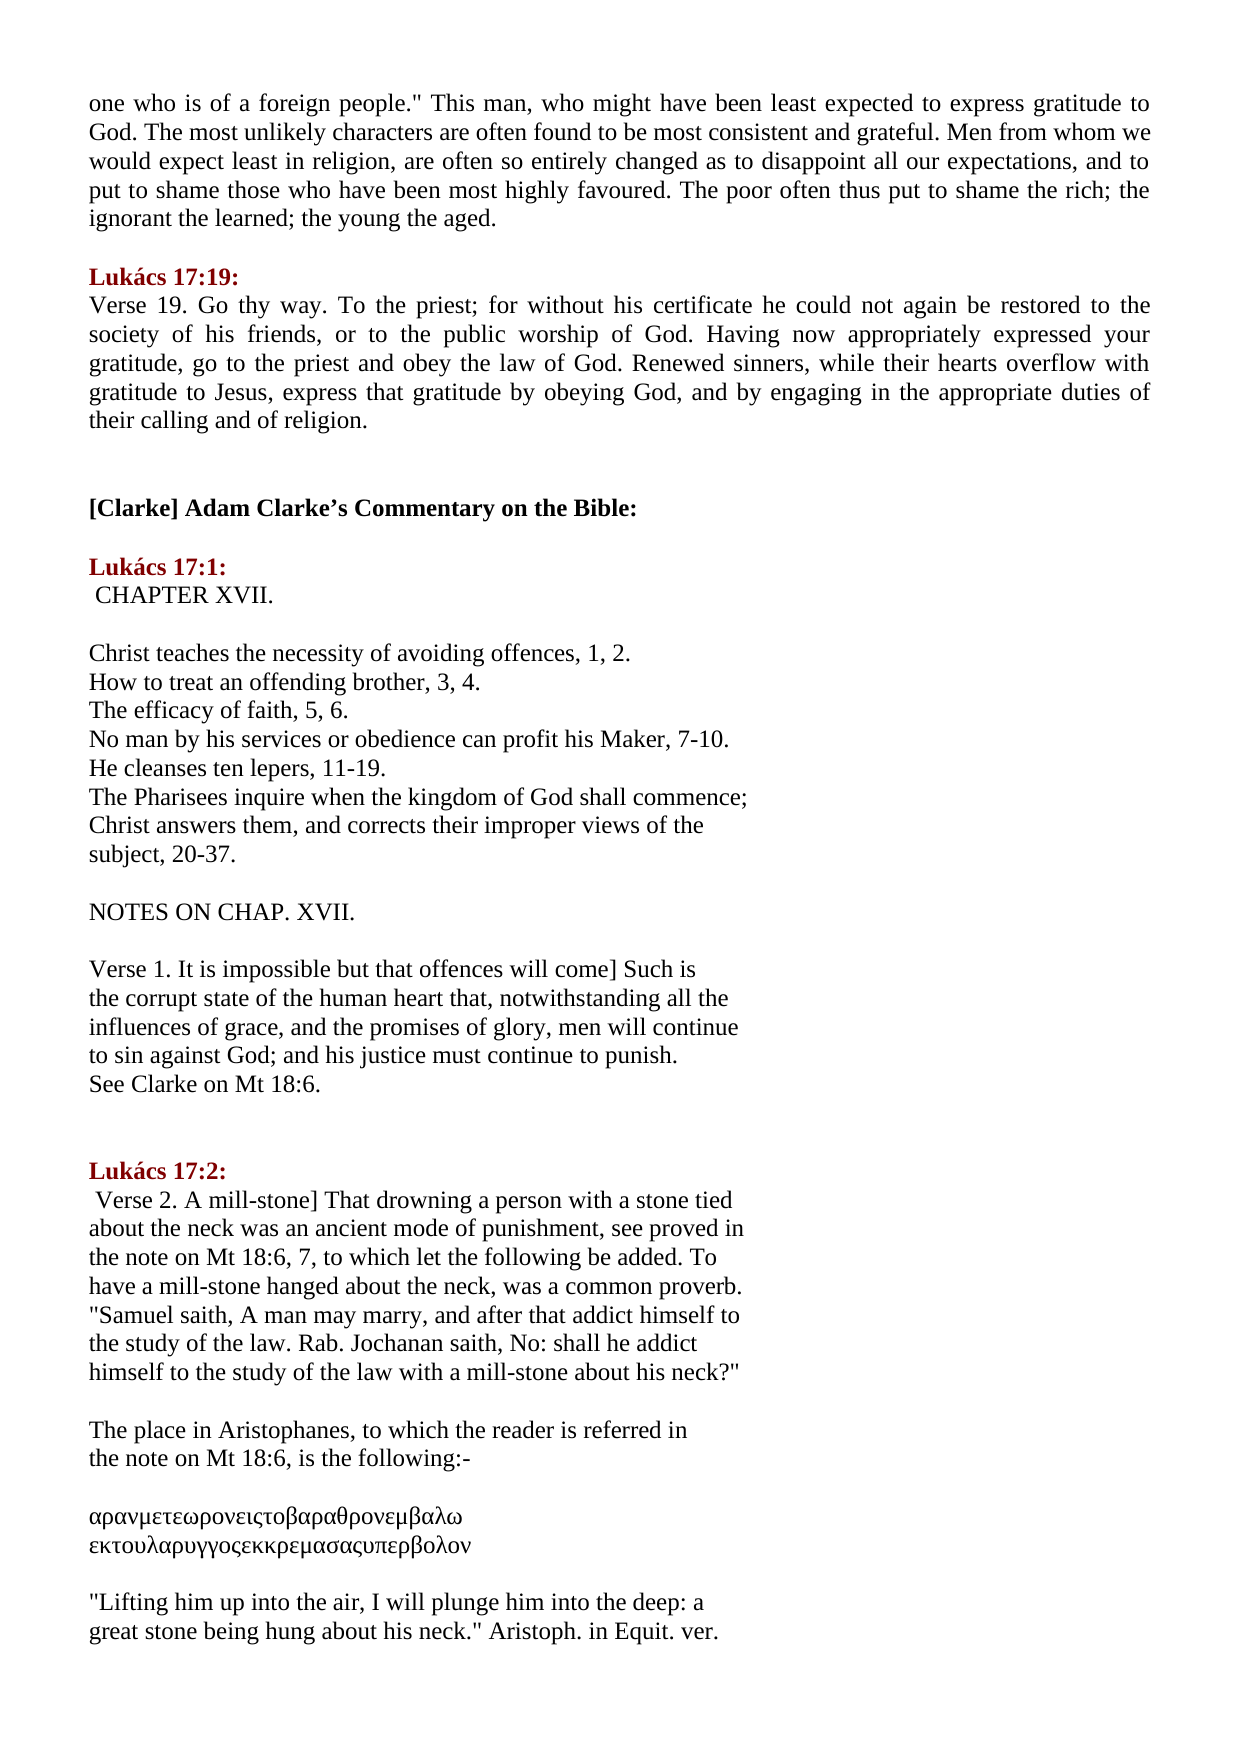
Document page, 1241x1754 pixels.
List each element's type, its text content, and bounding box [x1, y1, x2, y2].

text Lukács 17:1: [88, 552, 1152, 580]
text one who is of a foreign people." This man, who might have been least expected to express gratitude to God. The most unlikely characters are often found to be most consistent and grateful. Men from whom we would expect least in religion, are often so entirely changed as to disappoint all our expectations, and to put to shame those who have been most highly favoured. The poor often thus put to shame the rich; the ignorant the learned; the young the aged. [88, 88, 1152, 232]
text CHAPTER XVII. Christ teaches the necessity of avoiding offences, 1, 2. How to treat an offending brother, 3, 4. The efficacy of faith, 5, 6. No man by his services or obedience can profit his Maker, 7-10. He cleanses ten lepers, 11-19. The Pharisees inquire when the kingdom of God shall commence; Christ answers them, and corrects their improper views of the subject, 20-37. NOTES ON CHAP. XVII. Verse 1. It is impossible but that offences will come] Such is the corrupt state of the human heart that, notwithstanding all the influences of grace, and the promises of glory, men will continue to sin against God; and his justice must continue to punish. See Clarke on Mt 18:6. [88, 580, 1152, 1127]
text Lukács 17:2: [88, 1156, 1152, 1185]
text Lukács 17:19: [88, 262, 1152, 291]
text Verse 19. Go thy way. To the priest; for without his certificate he could not again be restored to the society of his friends, or to the public worship of God. Having now appropriately expressed your gratitude, go to the priest and obey the law of God. Renewed sinners, while their hearts overflow with gratitude to Jesus, express that gratitude by obeying God, and by engaging in the appropriate duties of their calling and of religion. [88, 291, 1152, 434]
text [Clarke] Adam Clarke’s Commentary on the Bible: [88, 493, 1152, 522]
text Verse 2. A mill-stone] That drowning a person with a stone tied about the neck was an ancient mode of punishment, see proved in the note on Mt 18:6, 7, to which let the following be added. To have a mill-stone hanged about the neck, was a common proverb. "Samuel saith, A man may marry, and after that addict himself to the study of the law. Rab. Jochanan saith, No: shall he addict himself to the study of the law with a mill-stone about his neck?" The place in Aristophanes, to which the reader is referred in the note on Mt 18:6, is the following:- αρανμετεωρονειςτοβαραθρονεμβαλω εκτουλαρυγγοςεκκρεμασαςυπερβολον "Lifting him up into the air, I will plunge him into the deep: a great stone being hung about his neck." Aristoph. in Equit. ver. [88, 1185, 1152, 1645]
